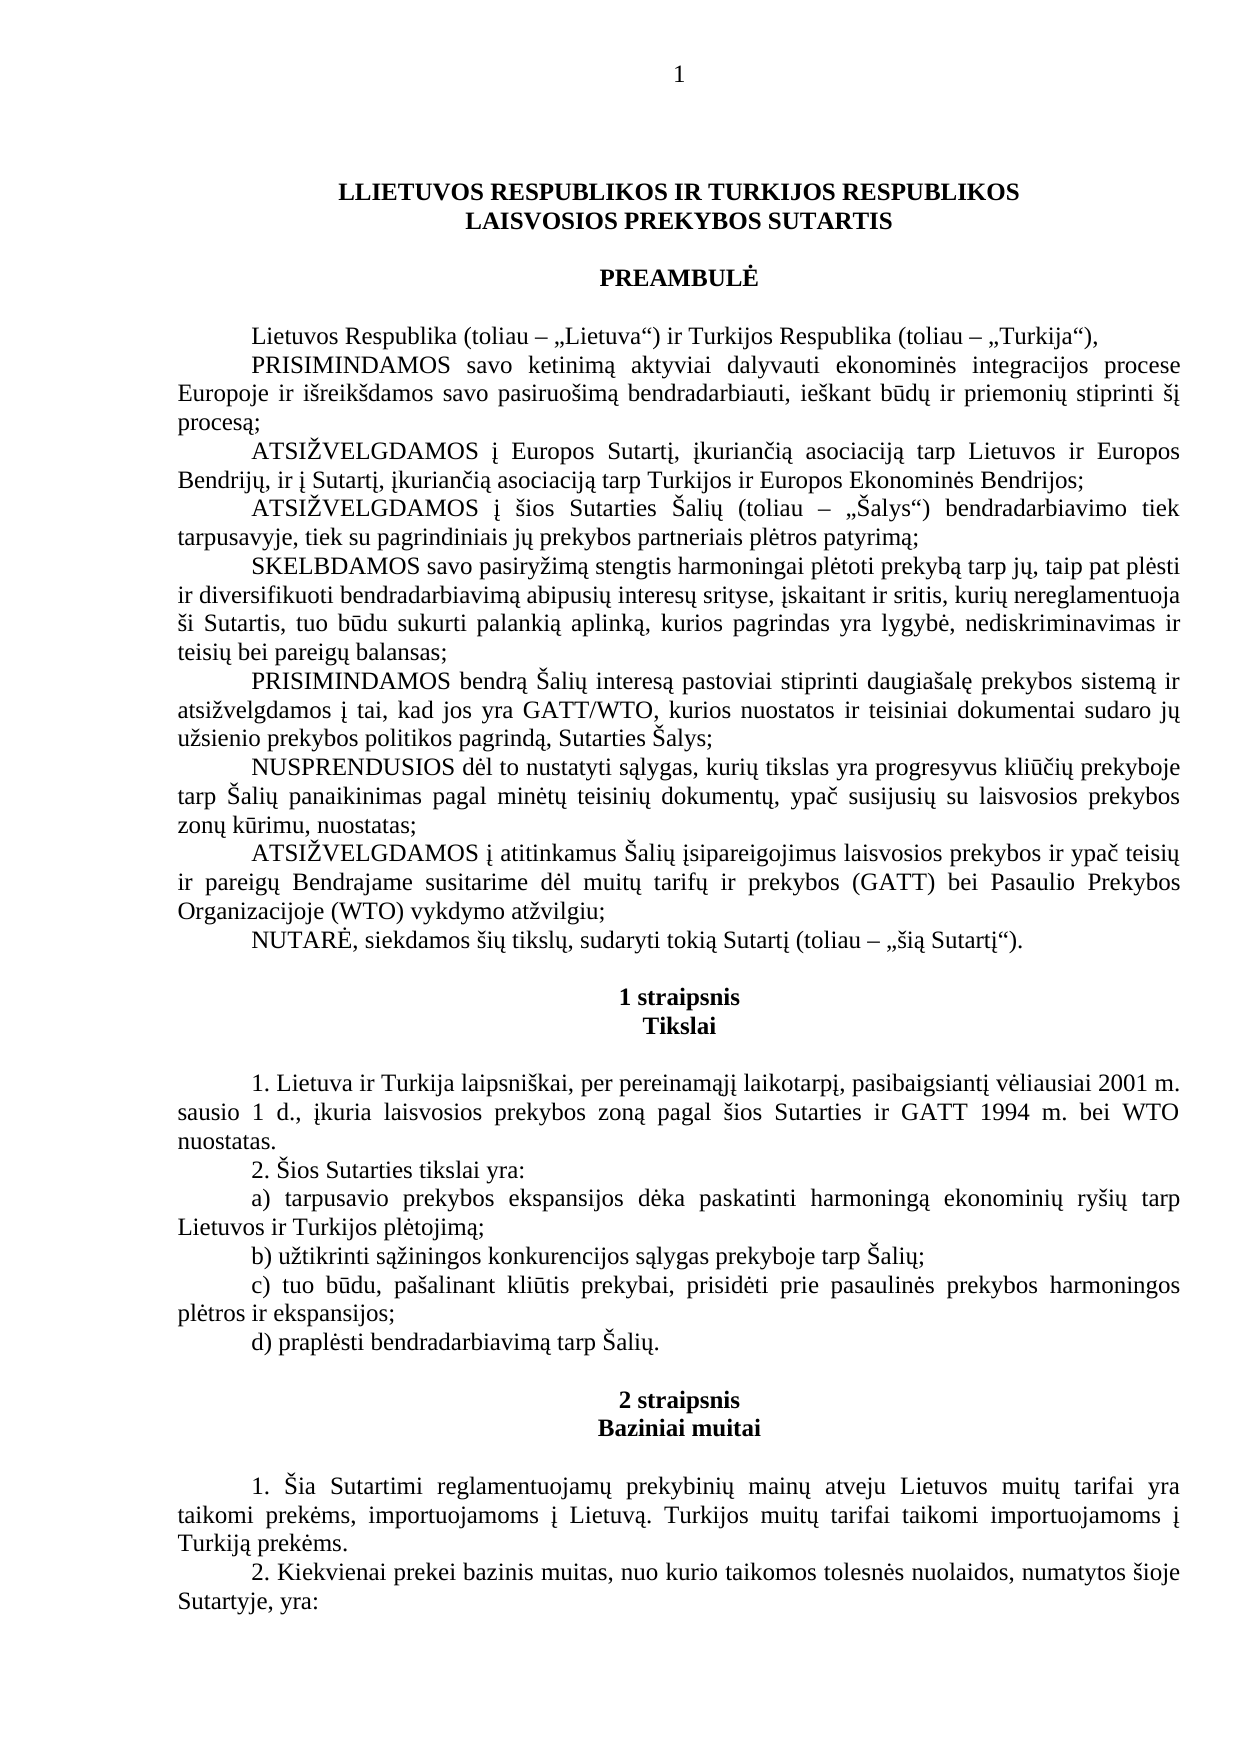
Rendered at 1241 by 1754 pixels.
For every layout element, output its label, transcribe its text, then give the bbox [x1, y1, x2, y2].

text 1. Lietuva ir Turkija laipsniškai, per pereinamąjį laikotarpį, pasibaigsiantį vėliausiai 2001 m. sausio 1 d., įkuria laisvosios prekybos zoną pagal šios Sutarties ir GATT 1994 m. bei WTO nuostatas. [177, 1068, 1181, 1155]
text 2. Kiekvienai prekei bazinis muitas, nuo kurio taikomos tolesnės nuolaidos, numatytos šioje Sutartyje, yra: [177, 1557, 1181, 1615]
text 1. Šia Sutartimi reglamentuojamų prekybinių mainų atveju Lietuvos muitų tarifai yra taikomi prekėms, importuojamoms į Lietuvą. Turkijos muitų tarifai taikomi importuojamoms į Turkiją prekėms. [177, 1471, 1181, 1557]
text 2 straipsnis [177, 1385, 1181, 1413]
text d) praplėsti bendradarbiavimą tarp Šalių. [177, 1327, 1181, 1356]
text 2. Šios Sutarties tikslai yra: [177, 1155, 1181, 1183]
text NUTARĖ, siekdamos šių tikslų, sudaryti tokią Sutartį (toliau – „šią Sutartį“). [177, 925, 1181, 953]
text PRISIMINDAMOS savo ketinimą aktyviai dalyvauti ekonominės integracijos procese Europoje ir išreikšdamos savo pasiruošimą bendradarbiauti, ieškant būdų ir priemonių stiprinti šį procesą; [177, 350, 1181, 436]
text ATSIŽVELGDAMOS į Europos Sutartį, įkuriančią asociaciją tarp Lietuvos ir Europos Bendrijų, ir į Sutartį, įkuriančią asociaciją tarp Turkijos ir Europos Ekonominės Bendrijos; [177, 436, 1181, 493]
text lLietuvos Respublikos ir Turkijos Respublikos [177, 177, 1181, 206]
text PREAMBULĖ [177, 263, 1181, 292]
text Baziniai muitai [177, 1413, 1181, 1442]
text b) užtikrinti sąžiningos konkurencijos sąlygas prekyboje tarp Šalių; [177, 1241, 1181, 1270]
text ATSIŽVELGDAMOS į šios Sutarties Šalių (toliau – „Šalys“) bendradarbiavimo tiek tarpusavyje, tiek su pagrindiniais jų prekybos partneriais plėtros patyrimą; [177, 493, 1181, 551]
text laisvosios prekybos sutartis [177, 206, 1181, 235]
text PRISIMINDAMOS bendrą Šalių interesą pastoviai stiprinti daugiašalę prekybos sistemą ir atsižvelgdamos į tai, kad jos yra GATT/WTO, kurios nuostatos ir teisiniai dokumentai sudaro jų užsienio prekybos politikos pagrindą, Sutarties Šalys; [177, 666, 1181, 752]
text NUSPRENDUSIOS dėl to nustatyti sąlygas, kurių tikslas yra progresyvus kliūčių prekyboje tarp Šalių panaikinimas pagal minėtų teisinių dokumentų, ypač susijusių su laisvosios prekybos zonų kūrimu, nuostatas; [177, 752, 1181, 838]
text c) tuo būdu, pašalinant kliūtis prekybai, prisidėti prie pasaulinės prekybos harmoningos plėtros ir ekspansijos; [177, 1270, 1181, 1327]
text 1 straipsnis [177, 982, 1181, 1011]
text a) tarpusavio prekybos ekspansijos dėka paskatinti harmoningą ekonominių ryšių tarp Lietuvos ir Turkijos plėtojimą; [177, 1183, 1181, 1241]
text Lietuvos Respublika (toliau – „Lietuva“) ir Turkijos Respublika (toliau – „Turkija“), [177, 321, 1181, 350]
text Tikslai [177, 1011, 1181, 1040]
text SKELBDAMOS savo pasiryžimą stengtis harmoningai plėtoti prekybą tarp jų, taip pat plėsti ir diversifikuoti bendradarbiavimą abipusių interesų srityse, įskaitant ir sritis, kurių nereglamentuoja ši Sutartis, tuo būdu sukurti palankią aplinką, kurios pagrindas yra lygybė, nediskriminavimas ir teisių bei pareigų balansas; [177, 551, 1181, 666]
text ATSIŽVELGDAMOS į atitinkamus Šalių įsipareigojimus laisvosios prekybos ir ypač teisių ir pareigų Bendrajame susitarime dėl muitų tarifų ir prekybos (GATT) bei Pasaulio Prekybos Organizacijoje (WTO) vykdymo atžvilgiu; [177, 838, 1181, 925]
